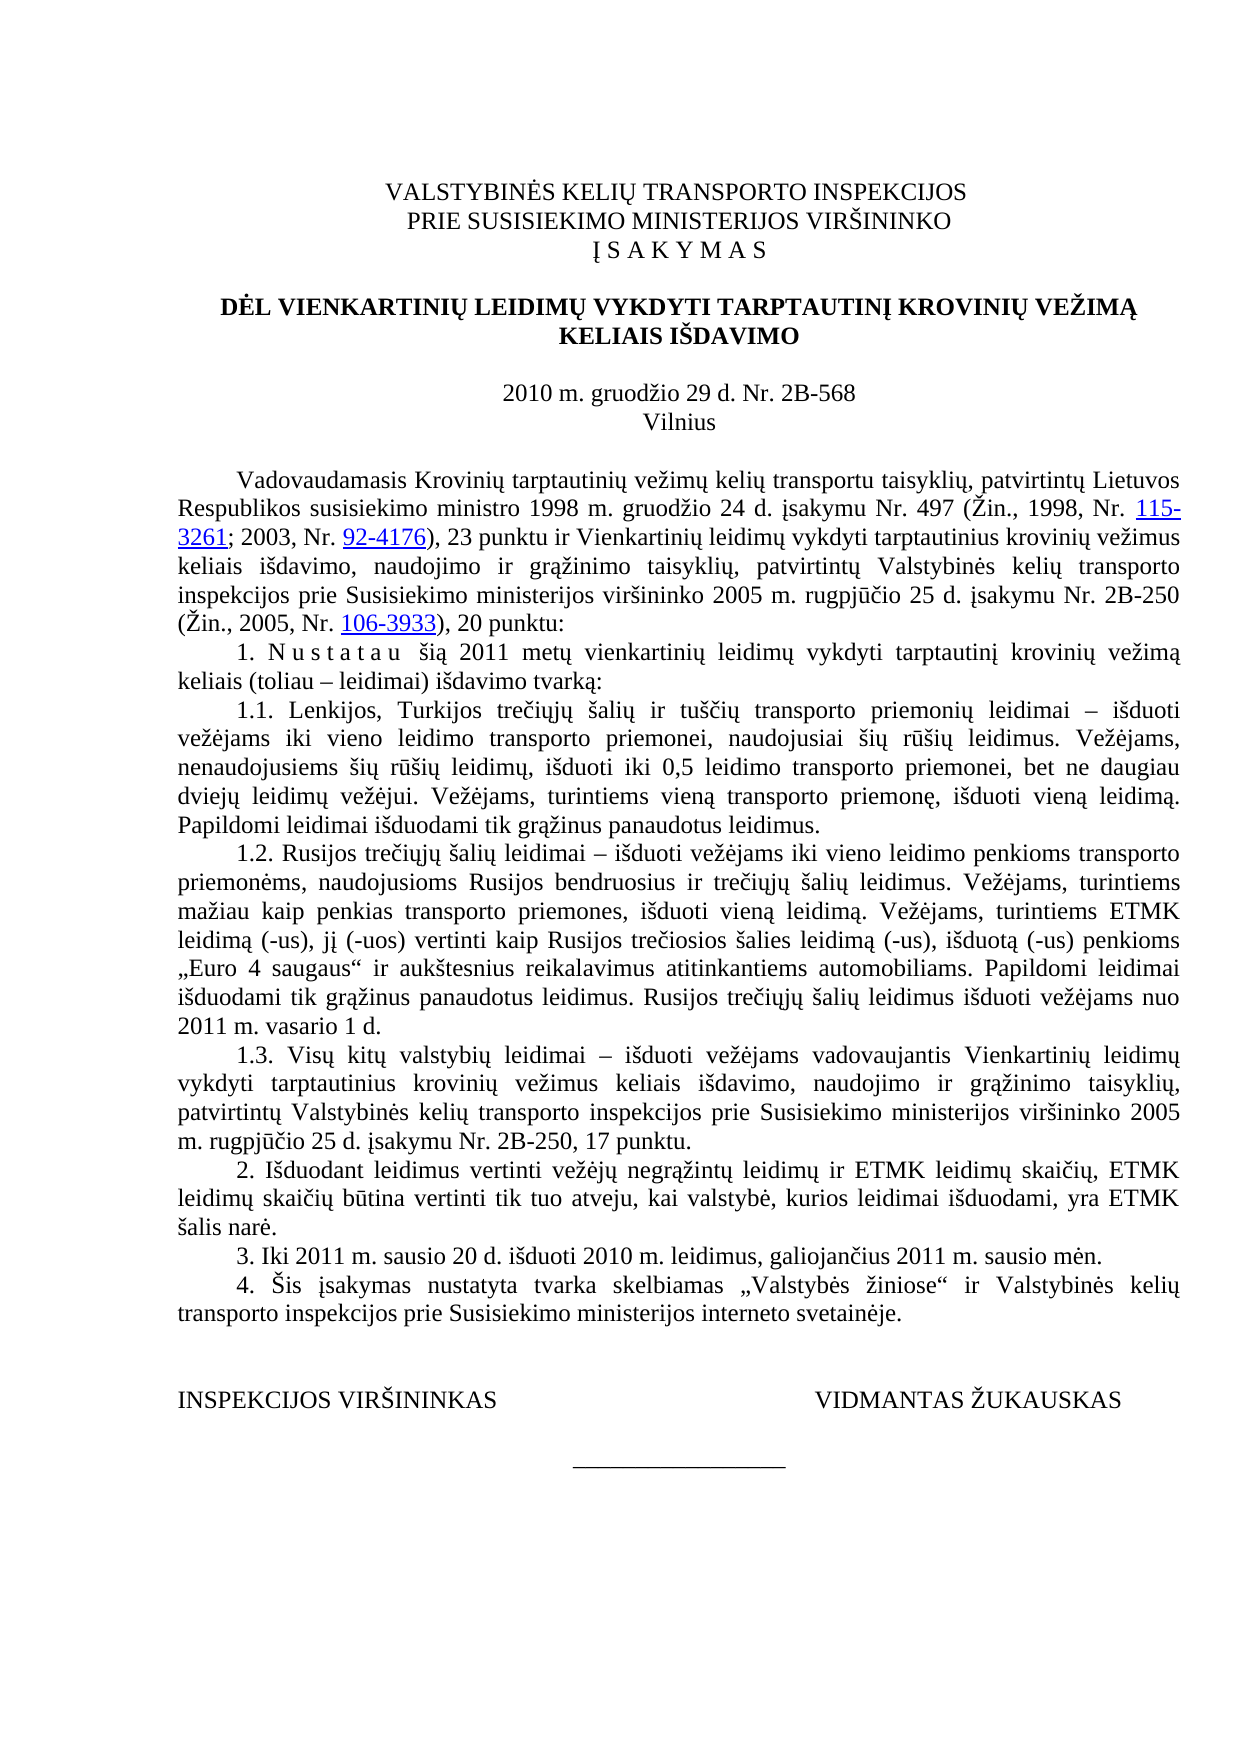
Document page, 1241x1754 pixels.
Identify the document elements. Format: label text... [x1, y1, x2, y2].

text VALSTYBINĖS KELIŲ TRANSPORTO INSPEKCIJOS [177, 177, 1181, 206]
text 1.2. Rusijos trečiųjų šalių leidimai – išduoti vežėjams iki vieno leidimo penkioms transporto priemonėms, naudojusioms Rusijos bendruosius ir trečiųjų šalių leidimus. Vežėjams, turintiems mažiau kaip penkias transporto priemones, išduoti vieną leidimą. Vežėjams, turintiems ETMK leidimą (-us), jį (-uos) vertinti kaip Rusijos trečiosios šalies leidimą (-us), išduotą (-us) penkioms „Euro 4 saugaus“ ir aukštesnius reikalavimus atitinkantiems automobiliams. Papildomi leidimai išduodami tik grąžinus panaudotus leidimus. Rusijos trečiųjų šalių leidimus išduoti vežėjams nuo 2011 m. vasario 1 d. [177, 838, 1181, 1040]
text Inspekcijos viršininkas Vidmantas Žukauskas [177, 1385, 1181, 1413]
text DĖL VIENKARTINIŲ LEIDIMŲ VYKDYTI TARPTAUTINĮ KROVINIŲ VEŽIMĄ KELIAIS IŠDAVIMO [177, 292, 1181, 350]
text Vilnius [177, 407, 1181, 436]
text 2010 m. gruodžio 29 d. Nr. 2B-568 [177, 378, 1181, 407]
text 3. Iki 2011 m. sausio 20 d. išduoti 2010 m. leidimus, galiojančius 2011 m. sausio mėn. [177, 1241, 1181, 1270]
text 4. Šis įsakymas nustatyta tvarka skelbiamas „Valstybės žiniose“ ir Valstybinės kelių transporto inspekcijos prie Susisiekimo ministerijos interneto svetainėje. [177, 1270, 1181, 1327]
text _________________ [177, 1442, 1181, 1471]
text 1.1. Lenkijos, Turkijos trečiųjų šalių ir tuščių transporto priemonių leidimai – išduoti vežėjams iki vieno leidimo transporto priemonei, naudojusiai šių rūšių leidimus. Vežėjams, nenaudojusiems šių rūšių leidimų, išduoti iki 0,5 leidimo transporto priemonei, bet ne daugiau dviejų leidimų vežėjui. Vežėjams, turintiems vieną transporto priemonę, išduoti vieną leidimą. Papildomi leidimai išduodami tik grąžinus panaudotus leidimus. [177, 695, 1181, 838]
text 1.3. Visų kitų valstybių leidimai – išduoti vežėjams vadovaujantis Vienkartinių leidimų vykdyti tarptautinius krovinių vežimus keliais išdavimo, naudojimo ir grąžinimo taisyklių, patvirtintų Valstybinės kelių transporto inspekcijos prie Susisiekimo ministerijos viršininko 2005 m. rugpjūčio 25 d. įsakymu Nr. 2B-250, 17 punktu. [177, 1040, 1181, 1155]
text 2. Išduodant leidimus vertinti vežėjų negrąžintų leidimų ir ETMK leidimų skaičių, ETMK leidimų skaičių būtina vertinti tik tuo atveju, kai valstybė, kurios leidimai išduodami, yra ETMK šalis narė. [177, 1155, 1181, 1241]
text ĮSAKYMAS [177, 235, 1181, 263]
text Vadovaudamasis Krovinių tarptautinių vežimų kelių transportu taisyklių, patvirtintų Lietuvos Respublikos susisiekimo ministro 1998 m. gruodžio 24 d. įsakymu Nr. 497 (Žin., 1998, Nr. 115-3261; 2003, Nr. 92-4176), 23 punktu ir Vienkartinių leidimų vykdyti tarptautinius krovinių vežimus keliais išdavimo, naudojimo ir grąžinimo taisyklių, patvirtintų Valstybinės kelių transporto inspekcijos prie Susisiekimo ministerijos viršininko 2005 m. rugpjūčio 25 d. įsakymu Nr. 2B-250 (Žin., 2005, Nr. 106-3933), 20 punktu: [177, 465, 1181, 637]
text 1. Nustatau šią 2011 metų vienkartinių leidimų vykdyti tarptautinį krovinių vežimą keliais (toliau – leidimai) išdavimo tvarką: [177, 637, 1181, 695]
text PRIE SUSISIEKIMO MINISTERIJOS VIRŠININKO [177, 206, 1181, 235]
